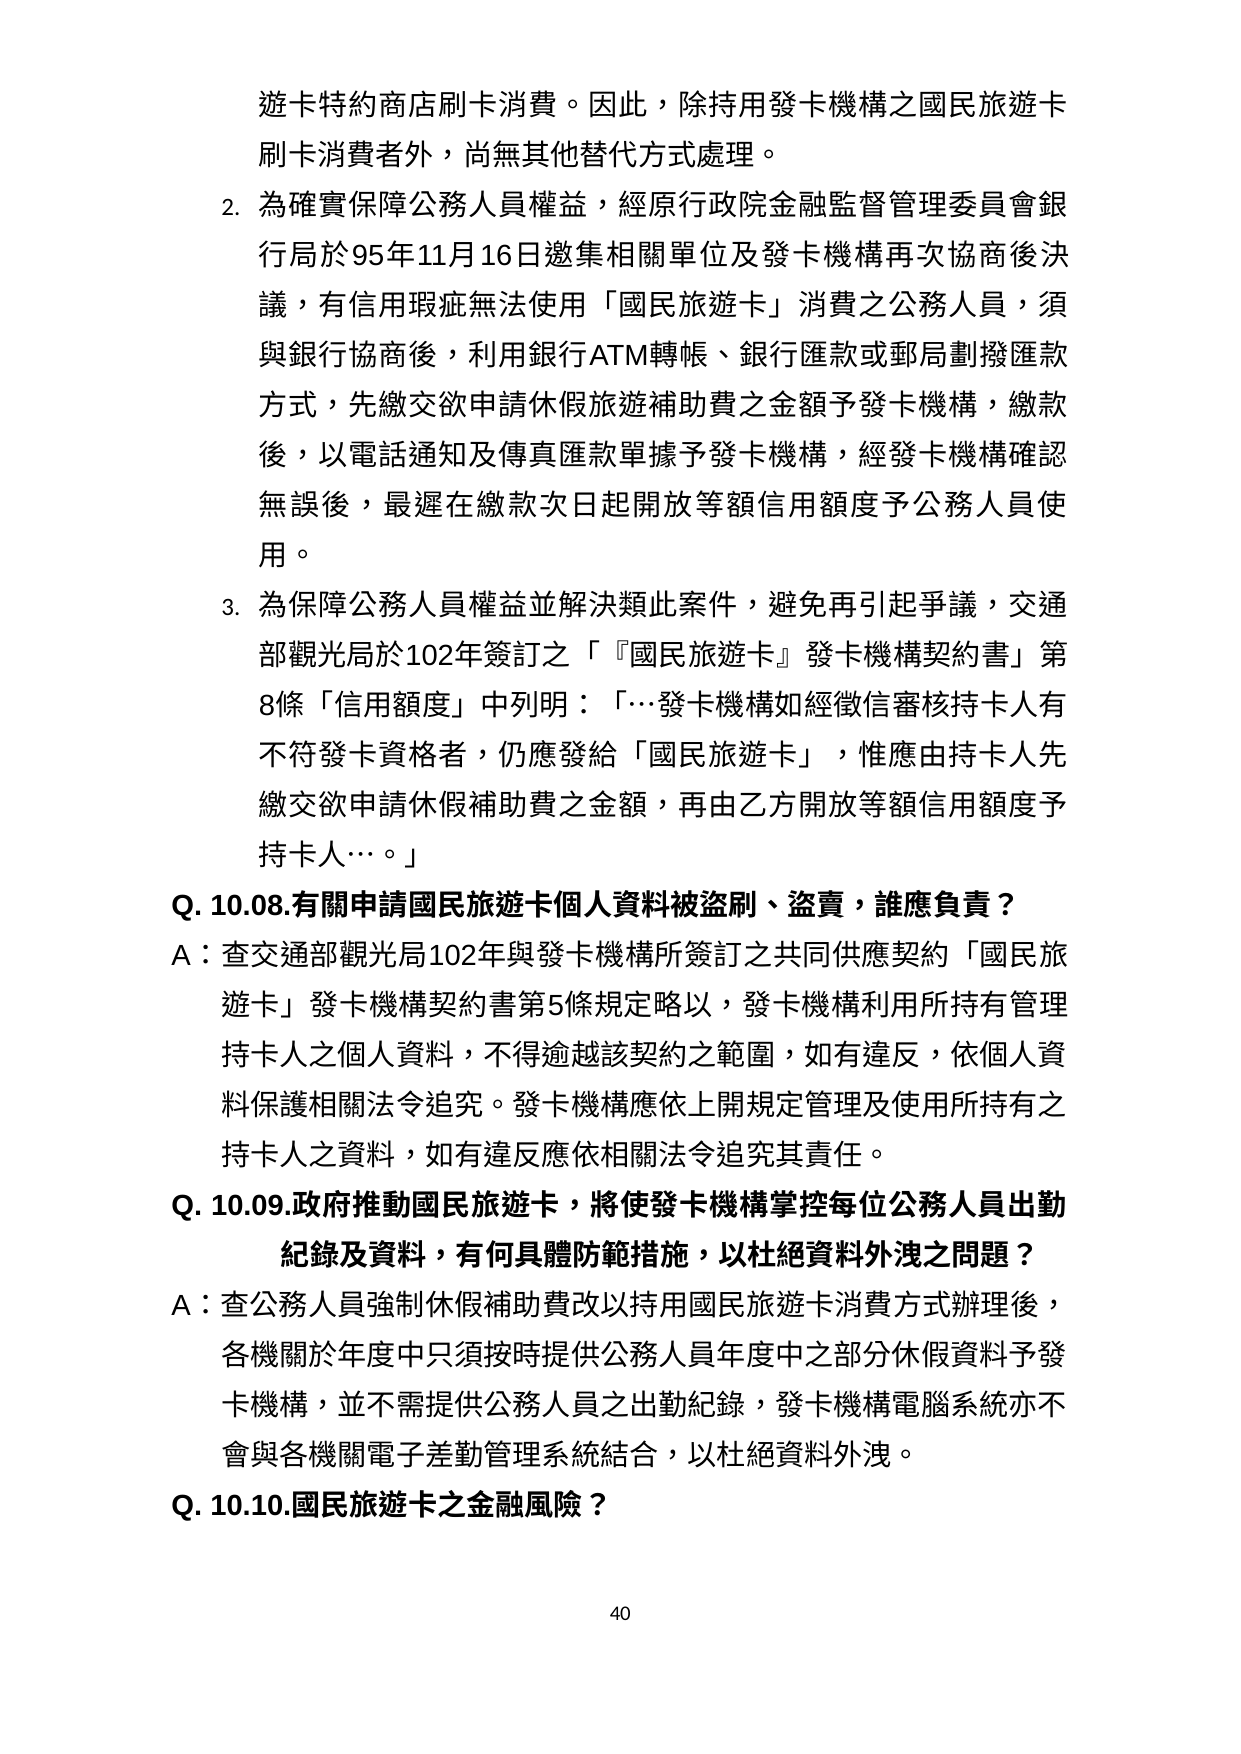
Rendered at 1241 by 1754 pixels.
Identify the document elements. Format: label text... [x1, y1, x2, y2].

text A：查公務人員強制休假補助費改以持用國民旅遊卡消費方式辦理後，各機關於年度中只須按時提供公務人員年度中之部分休假資料予發卡機構，並不需提供公務人員之出勤紀錄，發卡機構電腦系統亦不會與各機關電子差勤管理系統結合，以杜絕資料外洩。 [171, 1275, 1069, 1475]
text Q. 10.09.政府推動國民旅遊卡，將使發卡機構掌控每位公務人員出勤紀錄及資料，有何具體防範措施，以杜絕資料外洩之問題？ [171, 1175, 1069, 1275]
text Q. 10.10.國民旅遊卡之金融風險？ [171, 1475, 1069, 1525]
text A：查交通部觀光局102年與發卡機構所簽訂之共同供應契約「國民旅遊卡」發卡機構契約書第5條規定略以，發卡機構利用所持有管理持卡人之個人資料，不得逾越該契約之範圍，如有違反，依個人資料保護相關法令追究。發卡機構應依上開規定管理及使用所持有之持卡人之資料，如有違反應依相關法令追究其責任。 [171, 925, 1069, 1175]
list 為保障公務人員權益並解決類此案件，避免再引起爭議，交通部觀光局於102年簽訂之「『國民旅遊卡』發卡機構契約書」第8條「信用額度」中列明：「…發卡機構如經徵信審核持卡人有不符發卡資格者，仍應發給「國民旅遊卡」，惟應由持卡人先繳交欲申請休假補助費之金額，再由乙方開放等額信用額度予持卡人…。」 [221, 575, 1069, 875]
list 遊卡特約商店刷卡消費。因此，除持用發卡機構之國民旅遊卡刷卡消費者外，尚無其他替代方式處理。 [221, 75, 1069, 175]
list 為確實保障公務人員權益，經原行政院金融監督管理委員會銀行局於95年11月16日邀集相關單位及發卡機構再次協商後決議，有信用瑕疵無法使用「國民旅遊卡」消費之公務人員，須與銀行協商後，利用銀行ATM轉帳、銀行匯款或郵局劃撥匯款方式，先繳交欲申請休假旅遊補助費之金額予發卡機構，繳款後，以電話通知及傳真匯款單據予發卡機構，經發卡機構確認無誤後，最遲在繳款次日起開放等額信用額度予公務人員使用。 [221, 175, 1069, 575]
text Q. 10.08.有關申請國民旅遊卡個人資料被盜刷、盜賣，誰應負責？ [171, 875, 1069, 925]
